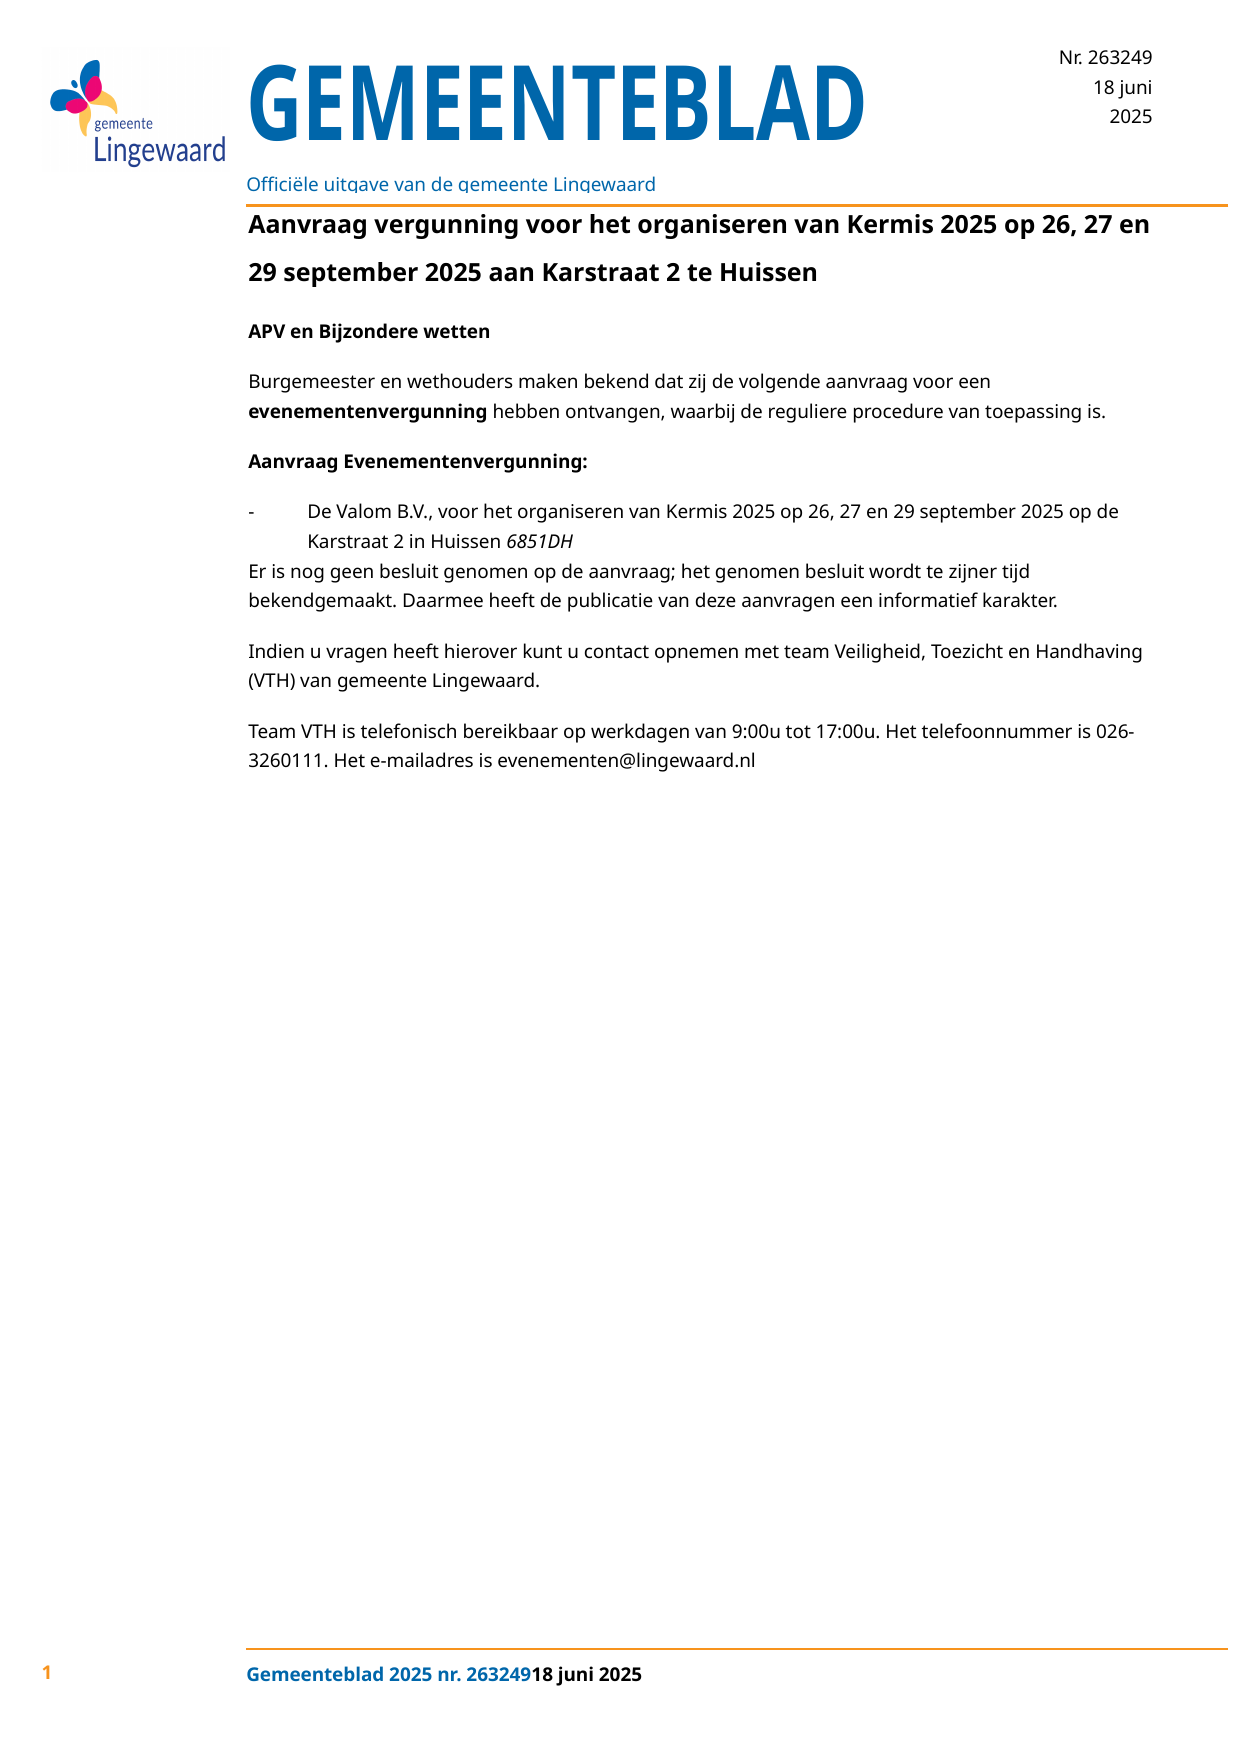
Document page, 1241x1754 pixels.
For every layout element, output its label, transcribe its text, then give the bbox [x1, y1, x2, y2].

text Er is nog geen besluit genomen op de aanvraag; het genomen besluit wordt te zijner tijd bekendgemaakt. Daarmee heeft de publicatie van deze aanvragen een informatief karakter. [248, 558, 1152, 613]
picture [41, 47, 231, 172]
text Aanvraag Evenementenvergunning: [248, 448, 1152, 474]
list De Valom B.V., voor het organiseren van Kermis 2025 op 26, 27 en 29 september 2025 op de Karstraat 2 in Huissen 6851DH [248, 499, 1152, 554]
text APV en Bijzondere wetten [248, 318, 1152, 344]
text Burgemeester en wethouders maken bekend dat zij de volgende aanvraag voor een evenementenvergunning hebben ontvangen, waarbij de reguliere procedure van toepassing is. [248, 368, 1152, 424]
text Aanvraag vergunning voor het organiseren van Kermis 2025 op 26, 27 en 29 september 2025 aan Karstraat 2 te Huissen [248, 207, 1152, 288]
text Indien u vragen heeft hierover kunt u contact opnemen met team Veiligheid, Toezicht en Handhaving (VTH) van gemeente Lingewaard. [248, 638, 1152, 693]
text Team VTH is telefonisch bereikbaar op werkdagen van 9:00u tot 17:00u. Het telefoonnummer is 026-3260111. Het e-mailadres is evenementen@lingewaard.nl [248, 718, 1152, 773]
